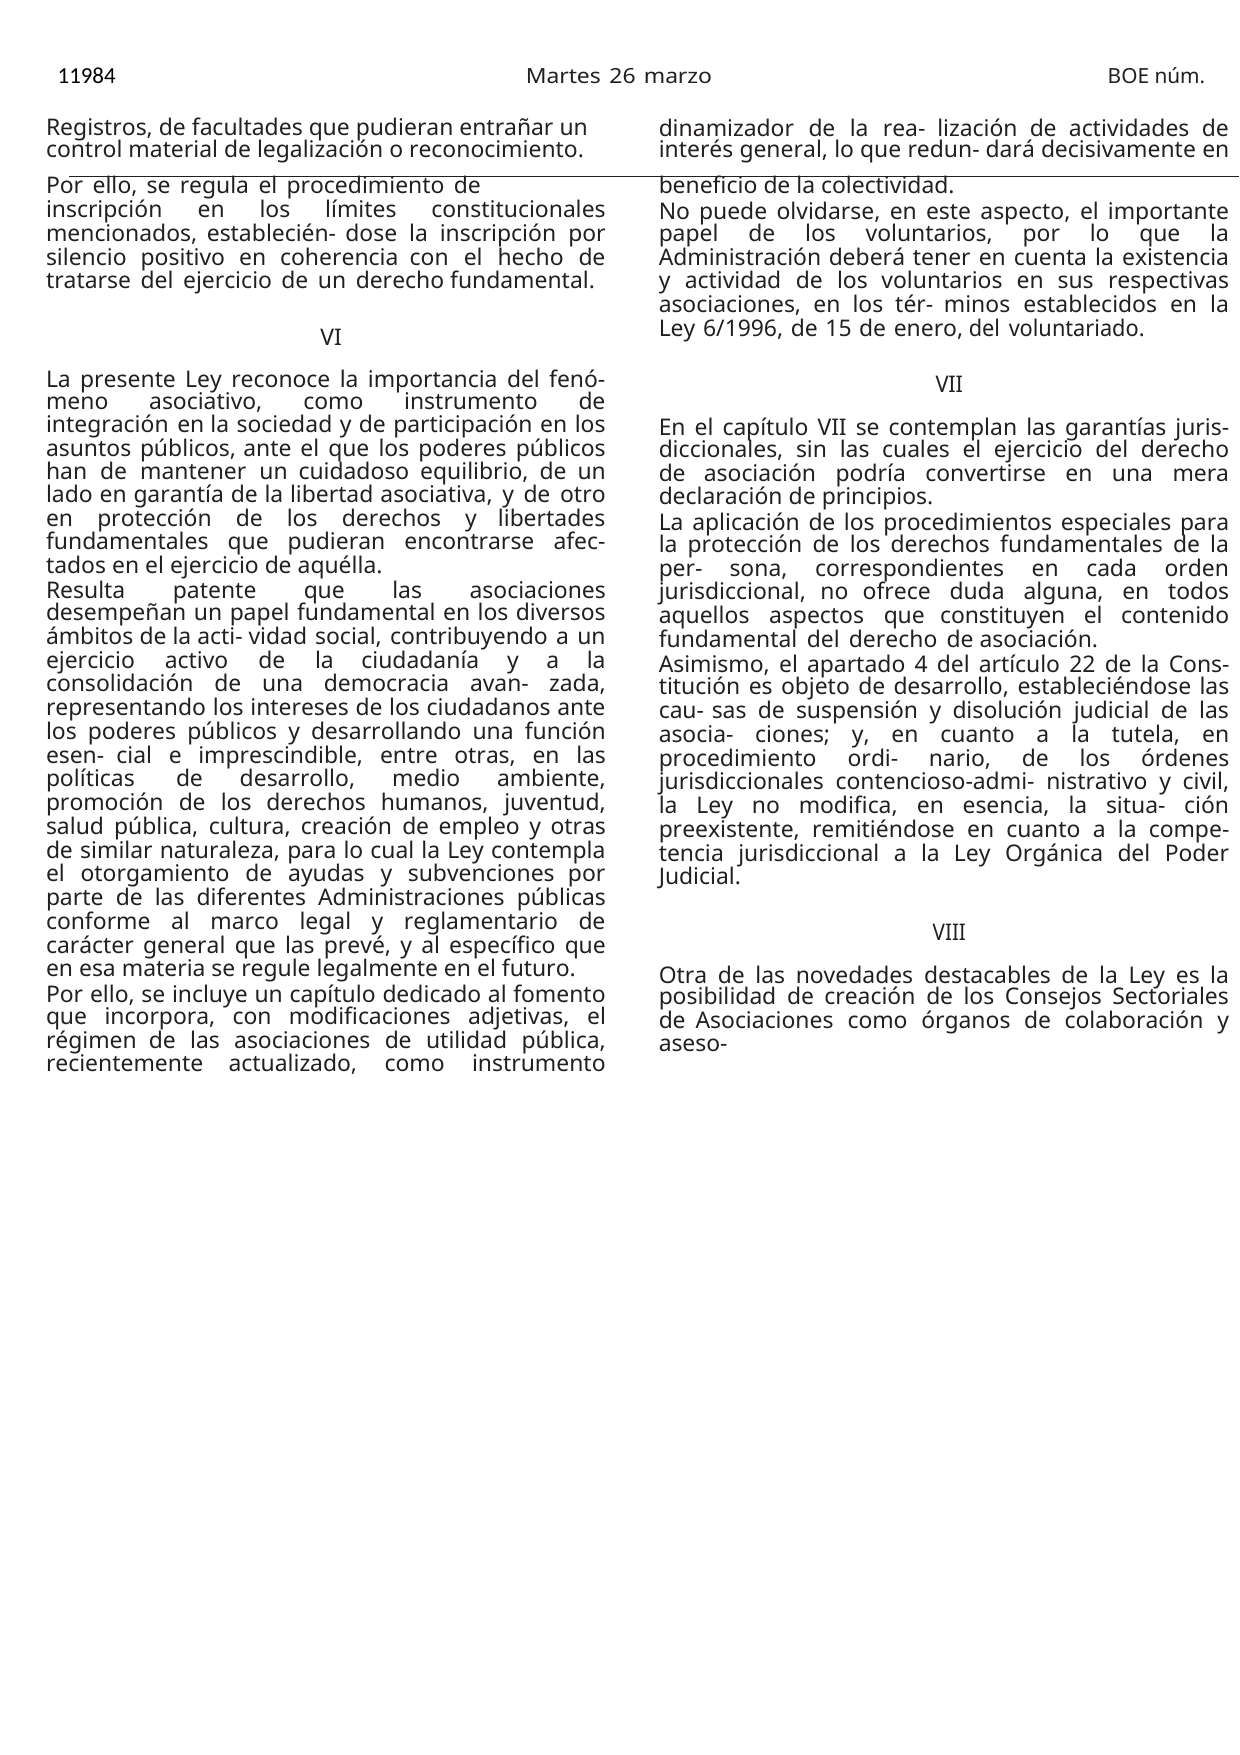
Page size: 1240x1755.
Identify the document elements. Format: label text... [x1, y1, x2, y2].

text Otra de las novedades destacables de la Ley es la posibilidad de creación de los Consejos Sectoriales de Asociaciones como órganos de colaboración y aseso- [658, 965, 1229, 1058]
text VI [60, 320, 602, 352]
text Registros, de facultades que pudieran entrañar un control material de legalización o reconocimiento. [46, 117, 606, 164]
text En el capítulo VII se contemplan las garantías juris- diccionales, sin las cuales el ejercicio del derecho de asociación podría convertirse en una mera declaración de principios. [658, 416, 1229, 511]
text Por ello, se incluye un capítulo dedicado al fomento que incorpora, con modificaciones adjetivas, el régimen de las asociaciones de utilidad pública, recientemente actualizado, como instrumento [46, 984, 606, 1079]
text VIII [883, 916, 1015, 947]
text VII [673, 368, 1225, 399]
text beneficio de la colectividad. [658, 177, 1229, 201]
text Asimismo, el apartado 4 del artículo 22 de la Cons- titución es objeto de desarrollo, estableciéndose las cau- sas de suspensión y disolución judicial de las asocia- ciones; y, en cuanto a la tutela, en procedimiento ordi- nario, de los órdenes jurisdiccionales contencioso-admi- nistrativo y civil, la Ley no modifica, en esencia, la situa- ción preexistente, remitiéndose en cuanto a la compe- tencia jurisdiccional a la Ley Orgánica del Poder Judicial. [658, 654, 1229, 891]
text La aplicación de los procedimientos especiales para la protección de los derechos fundamentales de la per- sona, correspondientes en cada orden jurisdiccional, no ofrece duda alguna, en todos aquellos aspectos que constituyen el contenido fundamental del derecho de asociación. [658, 511, 1229, 654]
text No puede olvidarse, en este aspecto, el importante papel de los voluntarios, por lo que la Administración deberá tener en cuenta la existencia y actividad de los voluntarios en sus respectivas asociaciones, en los tér- minos establecidos en la Ley 6/1996, de 15 de enero, del voluntariado. [658, 201, 1229, 343]
text Resulta patente que las asociaciones desempeñan un papel fundamental en los diversos ámbitos de la acti- vidad social, contribuyendo a un ejercicio activo de la ciudadanía y a la consolidación de una democracia avan- zada, representando los intereses de los ciudadanos ante los poderes públicos y desarrollando una función esen- cial e imprescindible, entre otras, en las políticas de desarrollo, medio ambiente, promoción de los derechos humanos, juventud, salud pública, cultura, creación de empleo y otras de similar naturaleza, para lo cual la Ley contempla el otorgamiento de ayudas y subvenciones por parte de las diferentes Administraciones públicas conforme al marco legal y reglamentario de carácter general que las prevé, y al específico que en esa materia se regule legalmente en el futuro. [46, 580, 606, 984]
text Por ello, se regula el procedimiento de inscripción en los límites constitucionales mencionados, establecién- dose la inscripción por silencio positivo en coherencia con el hecho de tratarse del ejercicio de un derecho fundamental. [46, 164, 606, 296]
text dinamizador de la rea- lización de actividades de interés general, lo que redun- dará decisivamente en [658, 117, 1229, 176]
text La presente Ley reconoce la importancia del fenó- meno asociativo, como instrumento de integración en la sociedad y de participación en los asuntos públicos, ante el que los poderes públicos han de mantener un cuidadoso equilibrio, de un lado en garantía de la libertad asociativa, y de otro en protección de los derechos y libertades fundamentales que pudieran encontrarse afec- tados en el ejercicio de aquélla. [46, 369, 606, 580]
